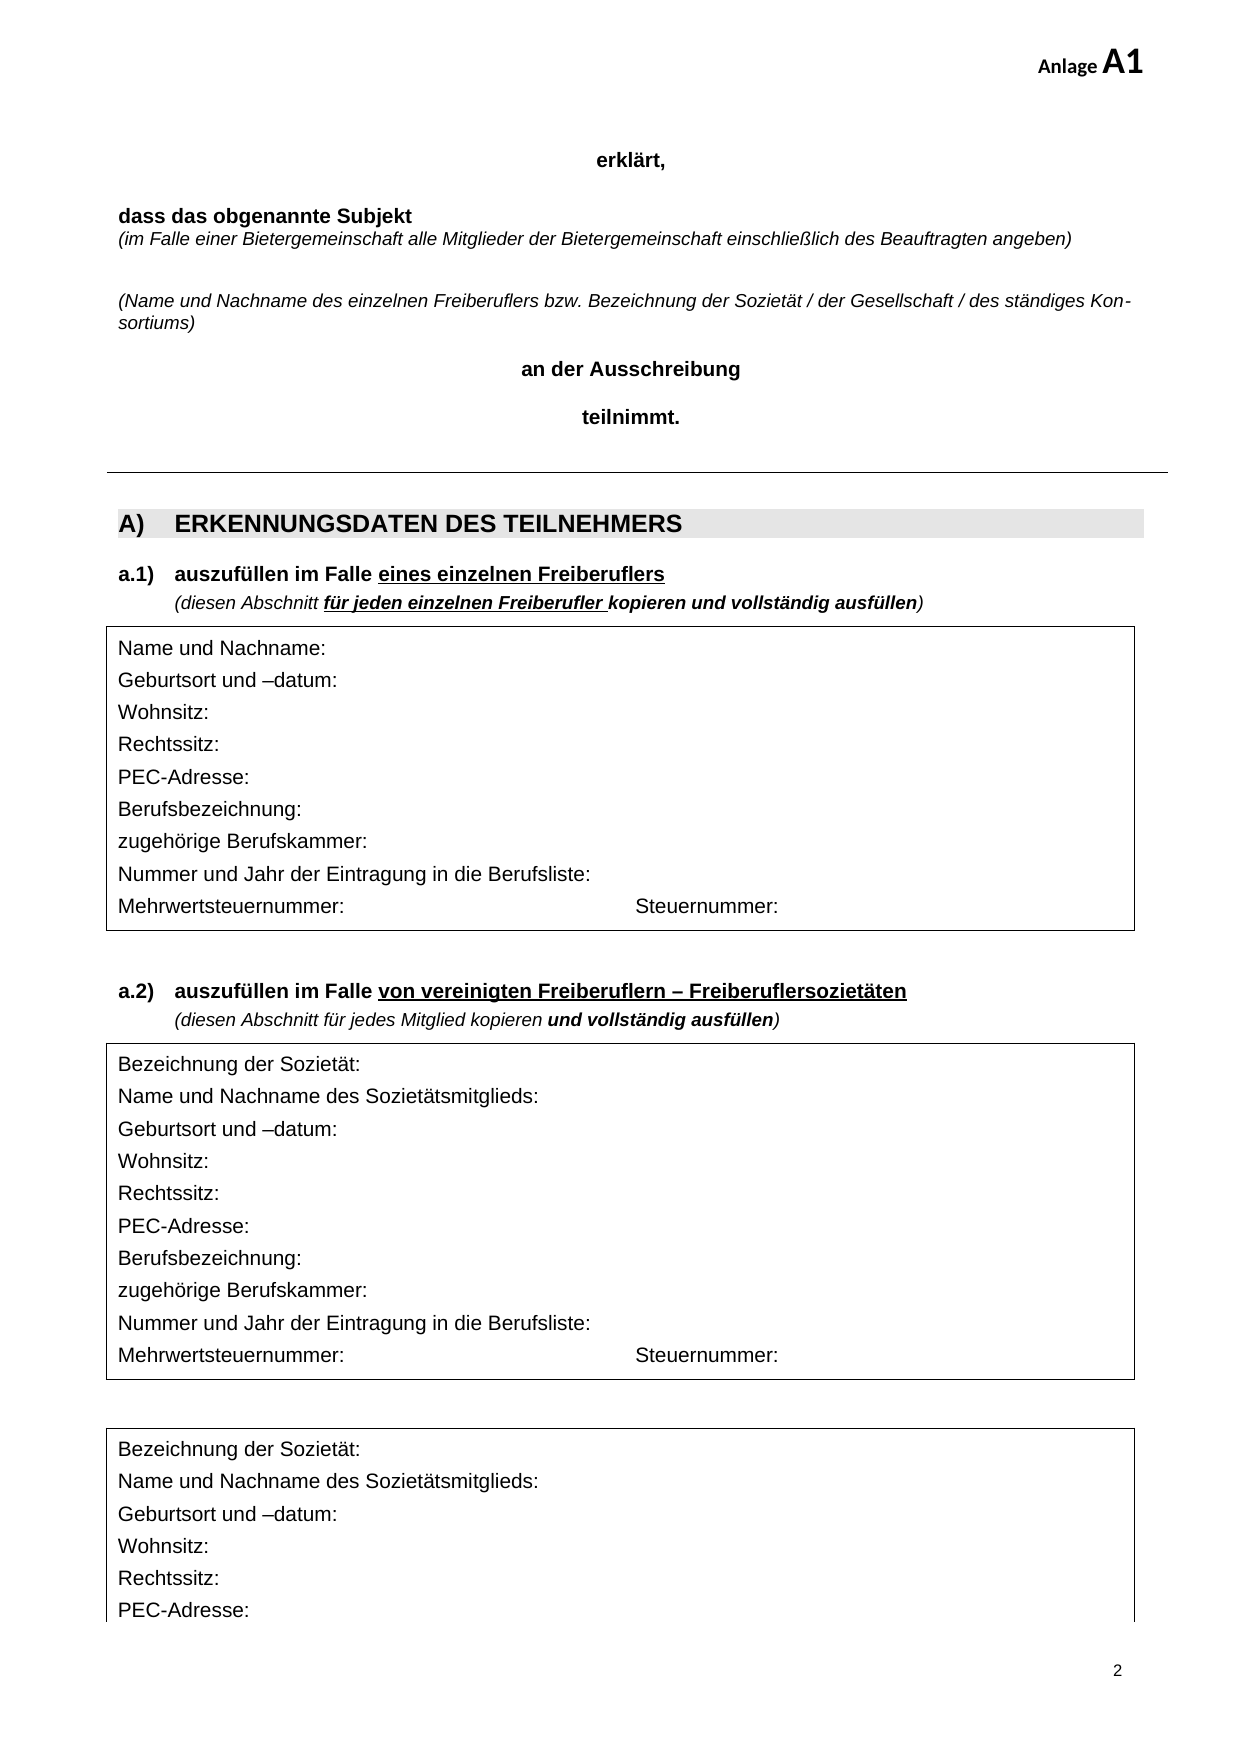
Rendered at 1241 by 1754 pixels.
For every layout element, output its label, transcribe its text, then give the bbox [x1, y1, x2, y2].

table_header Name und Nachname: [107, 627, 380, 659]
table_cell [568, 1076, 1134, 1108]
table_cell [380, 1493, 1134, 1525]
table_header [380, 1429, 1134, 1461]
table_header dass das obgenannte Subjekt (im Falle einer Bietergemeinschaft alle Mitglieder der Bietergemeinschaft einschließlich des Beauftragten angeben) [107, 196, 1168, 249]
table_cell Geburtsort und –datum: [107, 1493, 380, 1525]
table_cell Rechtssitz: [107, 724, 380, 756]
text (diesen Abschnitt für jedes Mitglied kopieren und vollständig ausfüllen) [174, 1009, 1144, 1030]
table_cell Nummer und Jahr der Eintragung in die Berufsliste: [107, 853, 624, 885]
text an der Ausschreibung [118, 357, 1149, 381]
table_cell [107, 1367, 380, 1378]
table_cell [380, 918, 1134, 929]
table_cell [380, 692, 1134, 724]
list ERKENNUNGSDATEN DES TEILNEHMERS [118, 509, 1144, 538]
table_cell [380, 1590, 1134, 1622]
table_cell [380, 1558, 1134, 1590]
table_header Bezeichnung der Sozietät: [107, 1044, 380, 1076]
table_cell Berufsbezeichnung: [107, 1238, 380, 1270]
table_cell Mehrwertsteuernummer: [107, 885, 380, 918]
text (diesen Abschnitt für jeden einzelnen Freiberufler kopieren und vollständig ausfüllen) [174, 592, 1144, 613]
table_cell [380, 1334, 624, 1367]
text a.2) auszufüllen im Falle von vereinigten Freiberuflern – Freiberuflersozietäten [118, 978, 1144, 1002]
table_cell Steuernummer: [624, 885, 793, 918]
table_cell [793, 885, 1134, 918]
table_cell PEC-Adresse: [107, 756, 380, 788]
text a.1) auszufüllen im Falle eines einzelnen Freiberuflers [118, 562, 1144, 586]
table_cell [380, 1525, 1134, 1558]
table_cell [380, 1367, 1134, 1378]
table_cell [380, 1141, 1134, 1173]
table_cell [380, 659, 1134, 692]
table_cell Wohnsitz: [107, 692, 380, 724]
table_header [380, 627, 1134, 659]
table_cell Nummer und Jahr der Eintragung in die Berufsliste: [107, 1302, 624, 1334]
table_cell Geburtsort und –datum: [107, 659, 380, 692]
table_cell [380, 1205, 1134, 1237]
table_cell [380, 821, 1134, 853]
text erklärt, [118, 148, 1144, 172]
table_cell [380, 1108, 1134, 1141]
table_cell [380, 1173, 1134, 1205]
table_cell [380, 1238, 1134, 1270]
table_cell [568, 1461, 1134, 1493]
table_cell zugehörige Berufskammer: [107, 821, 380, 853]
table_cell [107, 918, 380, 929]
table_header Bezeichnung der Sozietät: [107, 1429, 380, 1461]
table_cell PEC-Adresse: [107, 1590, 380, 1622]
table_cell [624, 853, 1134, 885]
text teilnimmt. [118, 405, 1144, 429]
table_cell [380, 1270, 1134, 1302]
table_cell Mehrwertsteuernummer: [107, 1334, 380, 1367]
table_cell [118, 249, 1168, 282]
table_cell [380, 724, 1134, 756]
table_cell Wohnsitz: [107, 1141, 380, 1173]
table_cell Berufsbezeichnung: [107, 789, 380, 821]
table_cell Geburtsort und –datum: [107, 1108, 380, 1141]
table_cell PEC-Adresse: [107, 1205, 380, 1237]
table_cell [380, 756, 1134, 788]
table_cell [380, 789, 1134, 821]
table_cell Steuernummer: [624, 1334, 793, 1367]
table_cell Rechtssitz: [107, 1558, 380, 1590]
table_header [107, 453, 1168, 472]
table_cell zugehörige Berufskammer: [107, 1270, 380, 1302]
table_cell Name und Nachname des Sozietätsmitglieds: [107, 1461, 567, 1493]
table_cell [624, 1302, 1134, 1334]
table_cell [380, 885, 624, 918]
table_cell Wohnsitz: [107, 1525, 380, 1558]
table_cell [793, 1334, 1134, 1367]
table_cell Name und Nachname des Sozietätsmitglieds: [107, 1076, 567, 1108]
table_cell Rechtssitz: [107, 1173, 380, 1205]
table_header [380, 1044, 1134, 1076]
text (Name und Nachname des einzelnen Freiberuflers bzw. Bezeichnung der Sozietät / der Gesellschaft / des ständiges Kon­sortiums) [118, 290, 1131, 333]
table_cell [107, 249, 118, 282]
